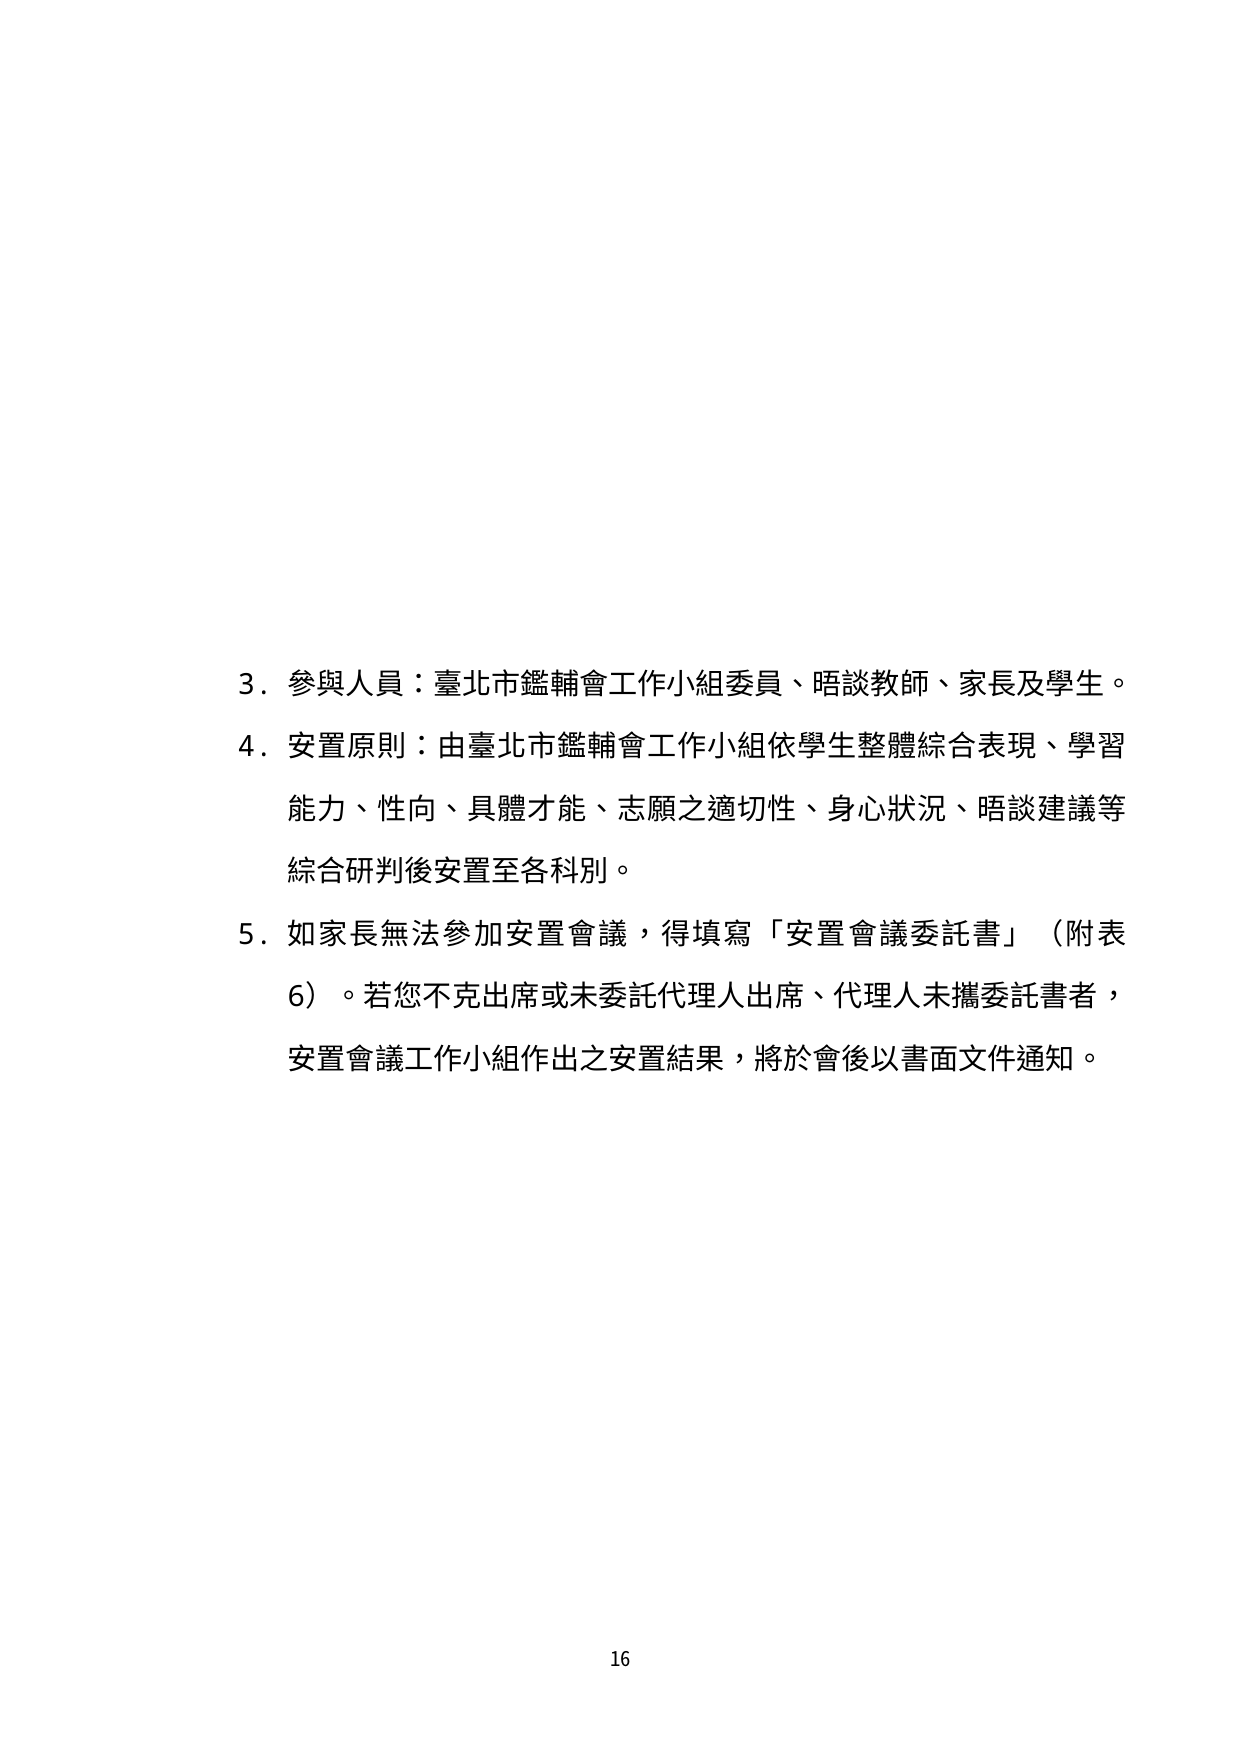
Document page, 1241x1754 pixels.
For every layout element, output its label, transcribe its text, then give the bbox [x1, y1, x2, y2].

list 安置原則：由臺北市鑑輔會工作小組依學生整體綜合表現、學習能力、性向、具體才能、志願之適切性、身心狀況、晤談建議等綜合研判後安置至各科別。 [237, 702, 1128, 890]
list 參與人員：臺北市鑑輔會工作小組委員、晤談教師、家長及學生。 [237, 640, 1128, 702]
list 如家長無法參加安置會議，得填寫「安置會議委託書」（附表6）。若您不克出席或未委託代理人出席、代理人未攜委託書者，安置會議工作小組作出之安置結果，將於會後以書面文件通知。 [237, 890, 1128, 1077]
